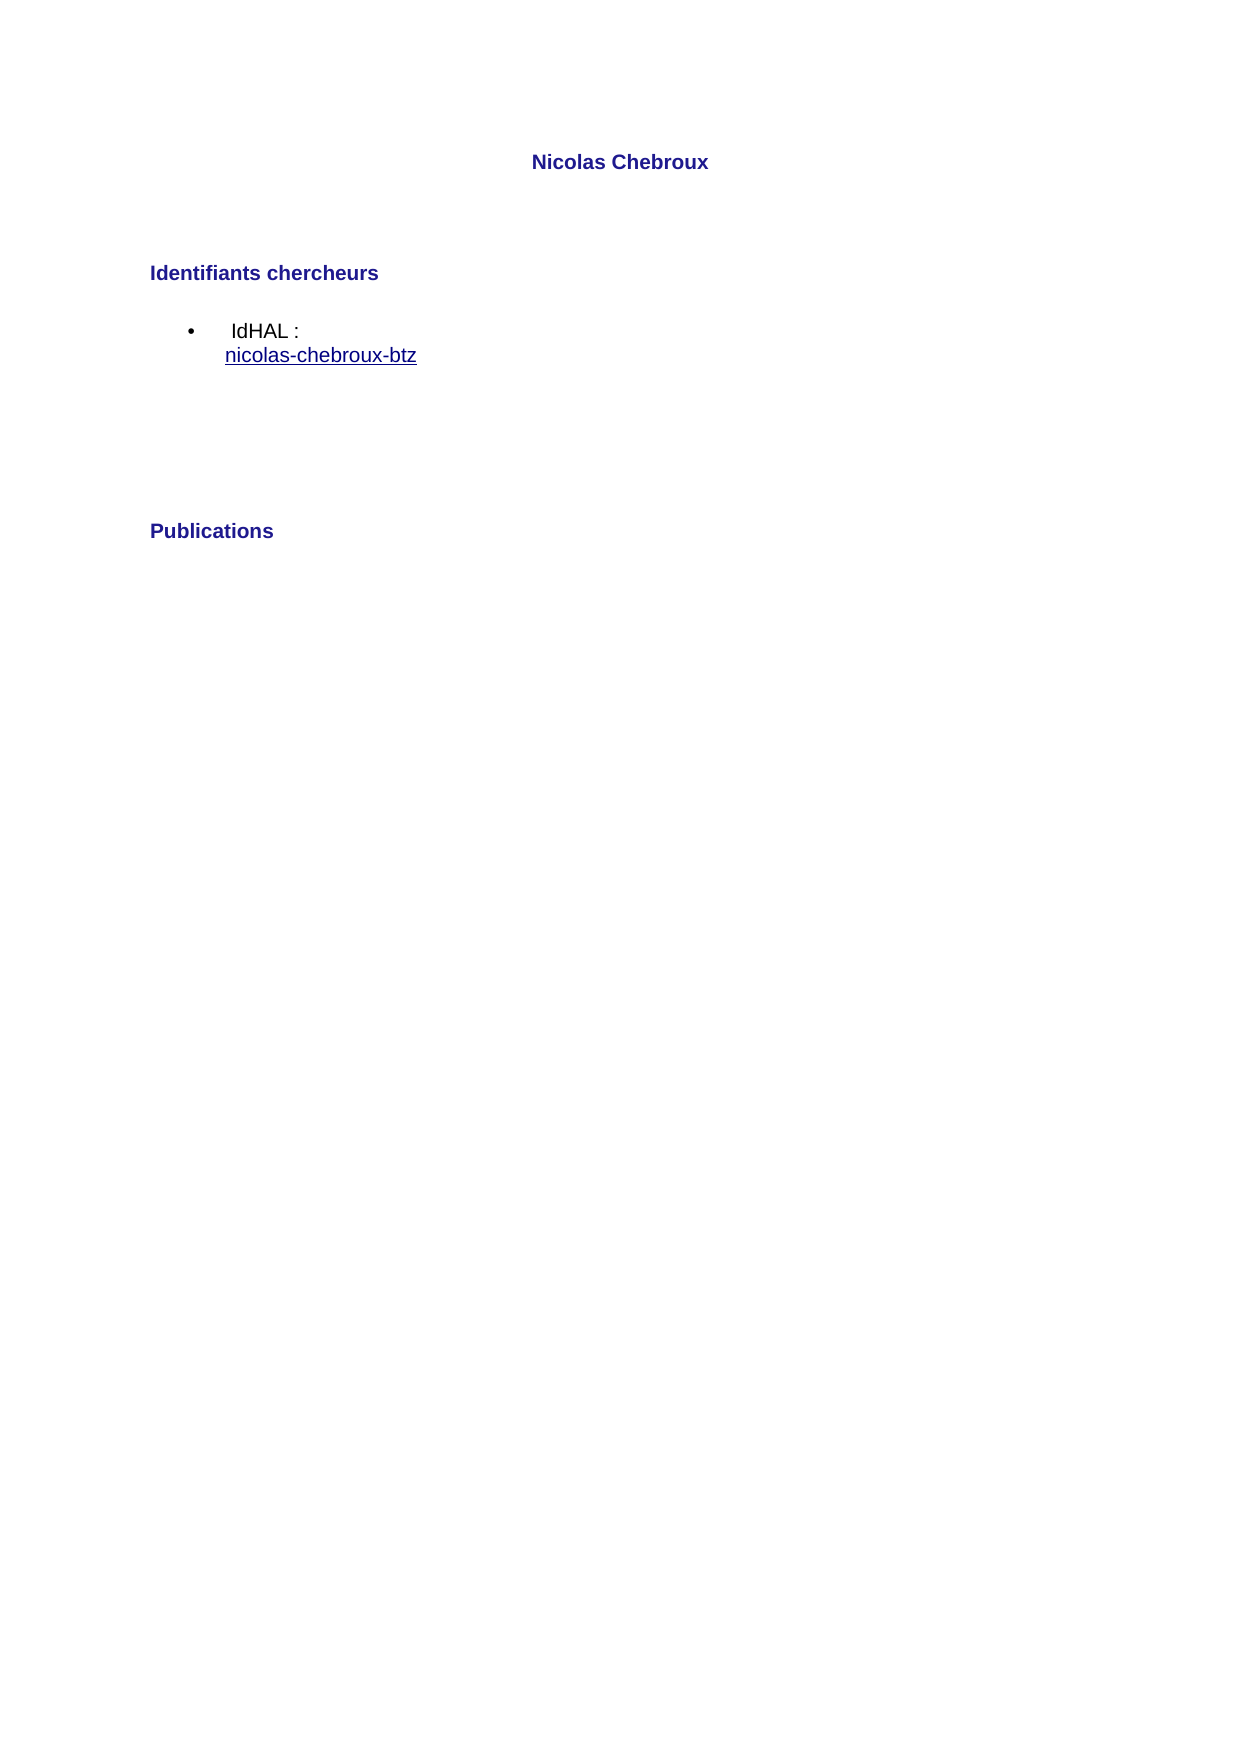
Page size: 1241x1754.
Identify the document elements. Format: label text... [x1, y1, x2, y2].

subtitle Publications [150, 519, 1090, 543]
subtitle Identifiants chercheurs [150, 260, 1090, 284]
subtitle Nicolas Chebroux [150, 150, 1090, 174]
list nicolas-chebroux-btz [187, 343, 1090, 367]
list IdHAL : [187, 319, 1090, 343]
